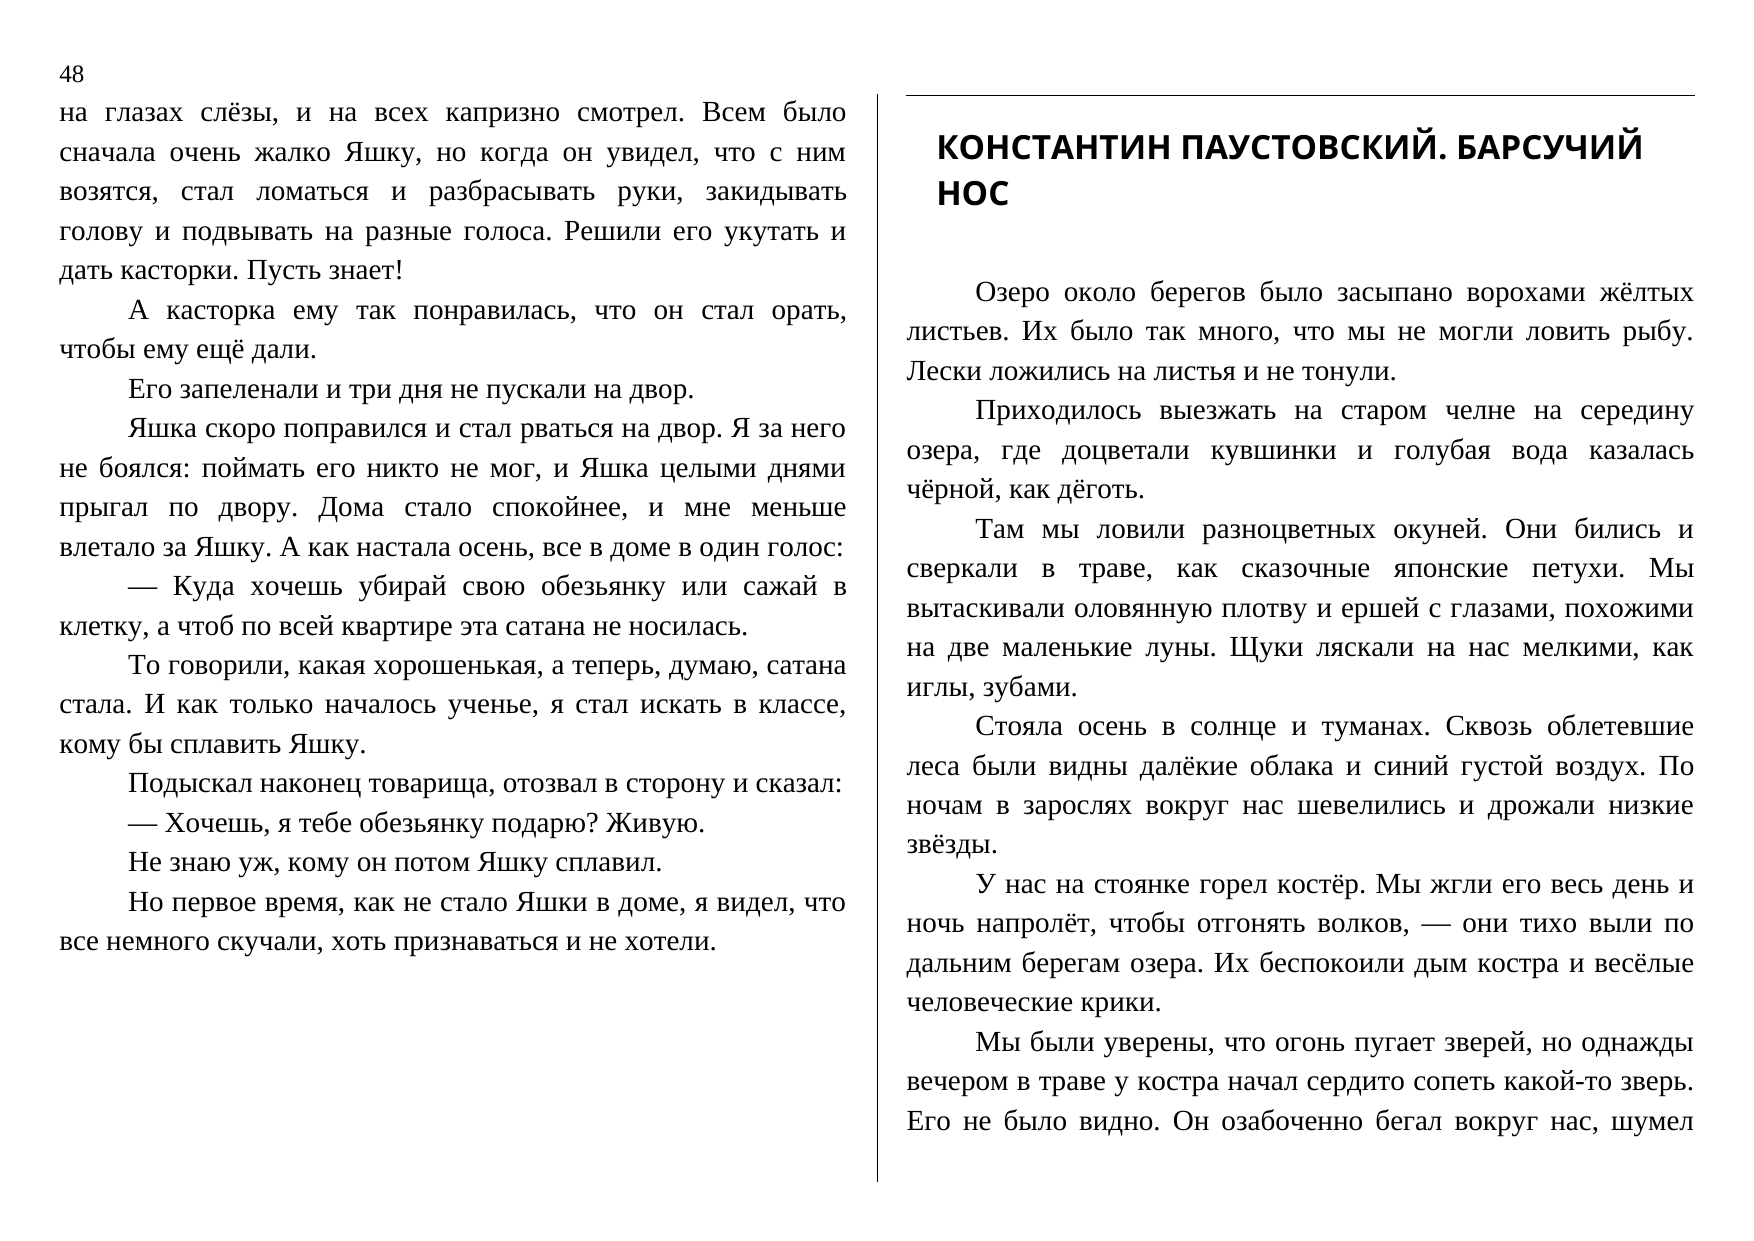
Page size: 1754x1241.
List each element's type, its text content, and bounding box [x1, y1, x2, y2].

subtitle Константин Паустовский. Барсучий нос [906, 96, 1695, 244]
text Его запеленали и три дня не пускали на двор. [59, 371, 847, 404]
text Не знаю уж, кому он потом Яшку сплавил. [59, 844, 847, 878]
text Мы были уверены, что огонь пугает зверей, но однажды вечером в траве у костра начал сердито сопеть какой-то зверь. Его не было видно. Он озабоченно бегал вокруг нас, шумел [906, 1024, 1695, 1136]
text Приходилось выезжать на старом челне на середину озера, где доцветали кувшинки и голубая вода казалась чёрной, как дёготь. [906, 392, 1695, 505]
text Стояла осень в солнце и туманах. Сквозь облетевшие леса были видны далёкие облака и синий густой воздух. По ночам в зарослях вокруг нас шевелились и дрожали низкие звёзды. [906, 708, 1695, 860]
text на глазах слёзы, и на всех капризно смотрел. Всем было сначала очень жалко Яшку, но когда он увидел, что с ним возятся, стал ломаться и разбрасывать руки, закидывать голову и подвывать на разные голоса. Решили его укутать и дать касторки. Пусть знает! [59, 94, 847, 286]
text Но первое время, как не стало Яшки в доме, я видел, что все немного скучали, хоть признаваться и не хотели. [59, 884, 847, 957]
text То говорили, какая хорошенькая, а теперь, думаю, сатана стала. И как только началось ученье, я стал искать в классе, кому бы сплавить Яшку. [59, 647, 847, 760]
text Подыскал наконец товарища, отозвал в сторону и сказал: [59, 766, 847, 799]
text Там мы ловили разноцветных окуней. Они бились и сверкали в траве, как сказочные японские петухи. Мы вытаскивали оловянную плотву и ершей с глазами, похожими на две маленькие луны. Щуки ляскали на нас мелкими, как иглы, зубами. [906, 511, 1695, 702]
text У нас на стоянке горел костёр. Мы жгли его весь день и ночь напролёт, чтобы отгонять волков, — они тихо выли по дальним берегам озера. Их беспокоили дым костра и весёлые человеческие крики. [906, 866, 1695, 1018]
text Яшка скоро поправился и стал рваться на двор. Я за него не боялся: поймать его никто не мог, и Яшка целыми днями прыгал по двору. Дома стало спокойнее, и мне меньше влетало за Яшку. А как настала осень, все в доме в один голос: [59, 410, 847, 562]
text — Хочешь, я тебе обезьянку подарю? Живую. [59, 805, 847, 839]
text Озеро около берегов было засыпано ворохами жёлтых листьев. Их было так много, что мы не могли ловить рыбу. Лески ложились на листья и не тонули. [906, 274, 1695, 386]
text А касторка ему так понравилась, что он стал орать, чтобы ему ещё дали. [59, 292, 847, 365]
text — Куда хочешь убирай свою обезьянку или сажай в клетку, а чтоб по всей квартире эта сатана не носилась. [59, 568, 847, 641]
